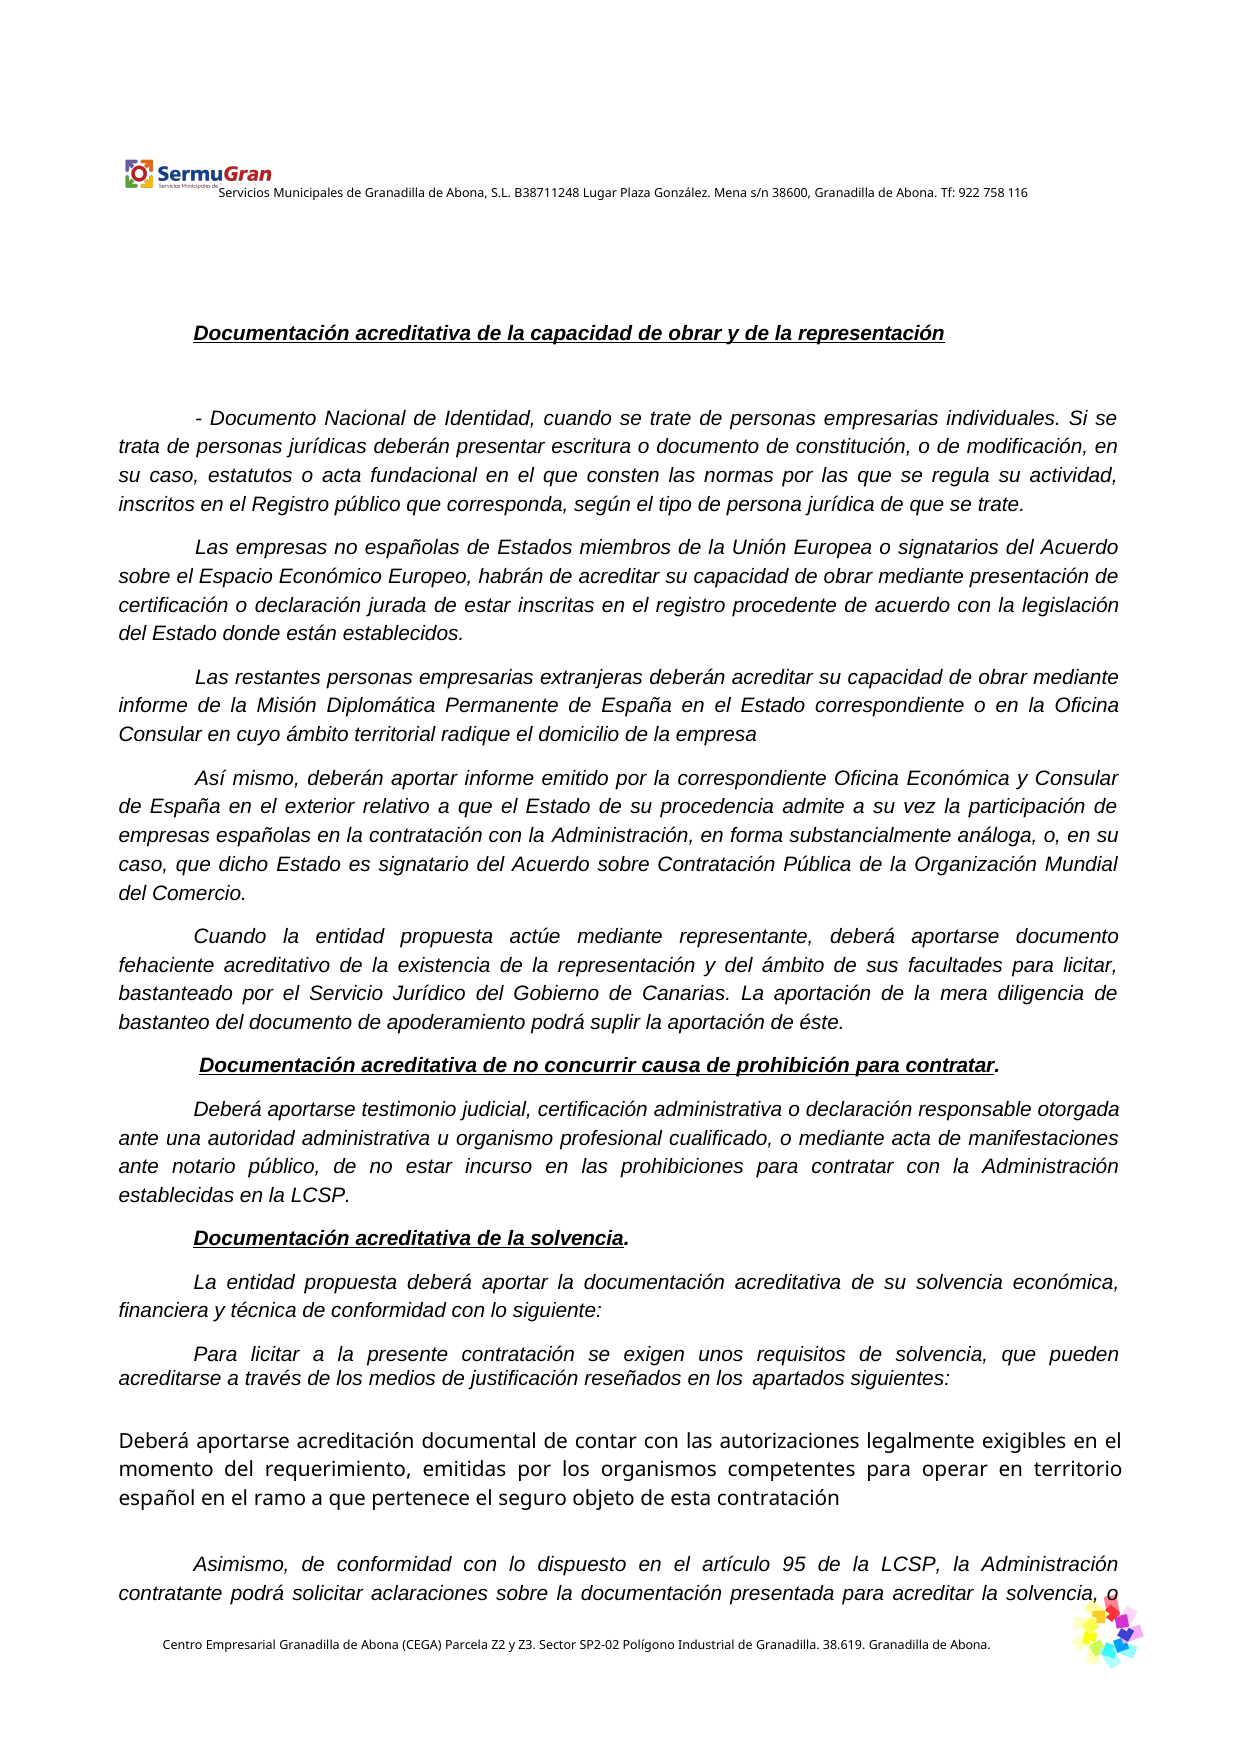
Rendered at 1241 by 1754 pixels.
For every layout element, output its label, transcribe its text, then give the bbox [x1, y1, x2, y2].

picture [1071, 1594, 1144, 1669]
text Asimismo, de conformidad con lo dispuesto en el artículo 95 de la LCSP, la Administración contratante podrá solicitar aclaraciones sobre la documentación presentada para acreditar la solvencia, o [118, 1552, 1120, 1605]
text Deberá aportarse acreditación documental de contar con las autorizaciones legalmente exigibles en el momento del requerimiento, emitidas por los organismos competentes para operar en territorio español en el ramo a que pertenece el seguro objeto de esta contratación [118, 1426, 1122, 1511]
text Deberá aportarse testimonio judicial, certificación administrativa o declaración responsable otorgada ante una autoridad administrativa u organismo profesional cualificado, o mediante acta de manifestaciones ante notario público, de no estar incurso en las prohibiciones para contratar con la Administración establecidas en la LCSP. [118, 1097, 1120, 1207]
text Las restantes personas empresarias extranjeras deberán acreditar su capacidad de obrar mediante informe de la Misión Diplomática Permanente de España en el Estado correspondiente o en la Oficina Consular en cuyo ámbito territorial radique el domicilio de la empresa [118, 664, 1120, 746]
text Las empresas no españolas de Estados miembros de la Unión Europea o signatarios del Acuerdo sobre el Espacio Económico Europeo, habrán de acreditar su capacidad de obrar mediante presentación de certificación o declaración jurada de estar inscritas en el registro procedente de acuerdo con la legislación del Estado donde están establecidos. [118, 535, 1120, 645]
subtitle Documentación acreditativa de la capacidad de obrar y de la representación [193, 321, 1137, 345]
subtitle Documentación acreditativa de no concurrir causa de prohibición para contratar. [199, 1053, 1137, 1077]
text Para licitar a la presente contratación se exigen unos requisitos de solvencia, que pueden acreditarse a través de los medios de justificación reseñados en los apartados siguientes: [118, 1342, 1121, 1389]
text Cuando la entidad propuesta actúe mediante representante, deberá aportarse documento fehaciente acreditativo de la existencia de la representación y del ámbito de sus facultades para licitar, bastanteado por el Servicio Jurídico del Gobierno de Canarias. La aportación de la mera diligencia de bastanteo del documento de apoderamiento podrá suplir la aportación de éste. [118, 924, 1120, 1034]
picture [118, 157, 277, 191]
text La entidad propuesta deberá aportar la documentación acreditativa de su solvencia económica, financiera y técnica de conformidad con lo siguiente: [118, 1269, 1120, 1322]
subtitle Documentación acreditativa de la solvencia. [193, 1226, 1137, 1250]
text - Documento Nacional de Identidad, cuando se trate de personas empresarias individuales. Si se trata de personas jurídicas deberán presentar escritura o documento de constitución, o de modificación, en su caso, estatutos o acta fundacional en el que consten las normas por las que se regula su actividad, inscritos en el Registro público que corresponda, según el tipo de persona jurídica de que se trate. [118, 405, 1119, 516]
text Así mismo, deberán aportar informe emitido por la correspondiente Oficina Económica y Consular de España en el exterior relativo a que el Estado de su procedencia admite a su vez la participación de empresas españolas en la contratación con la Administración, en forma substancialmente análoga, o, en su caso, que dicho Estado es signatario del Acuerdo sobre Contratación Pública de la Organización Mundial del Comercio. [118, 765, 1120, 904]
